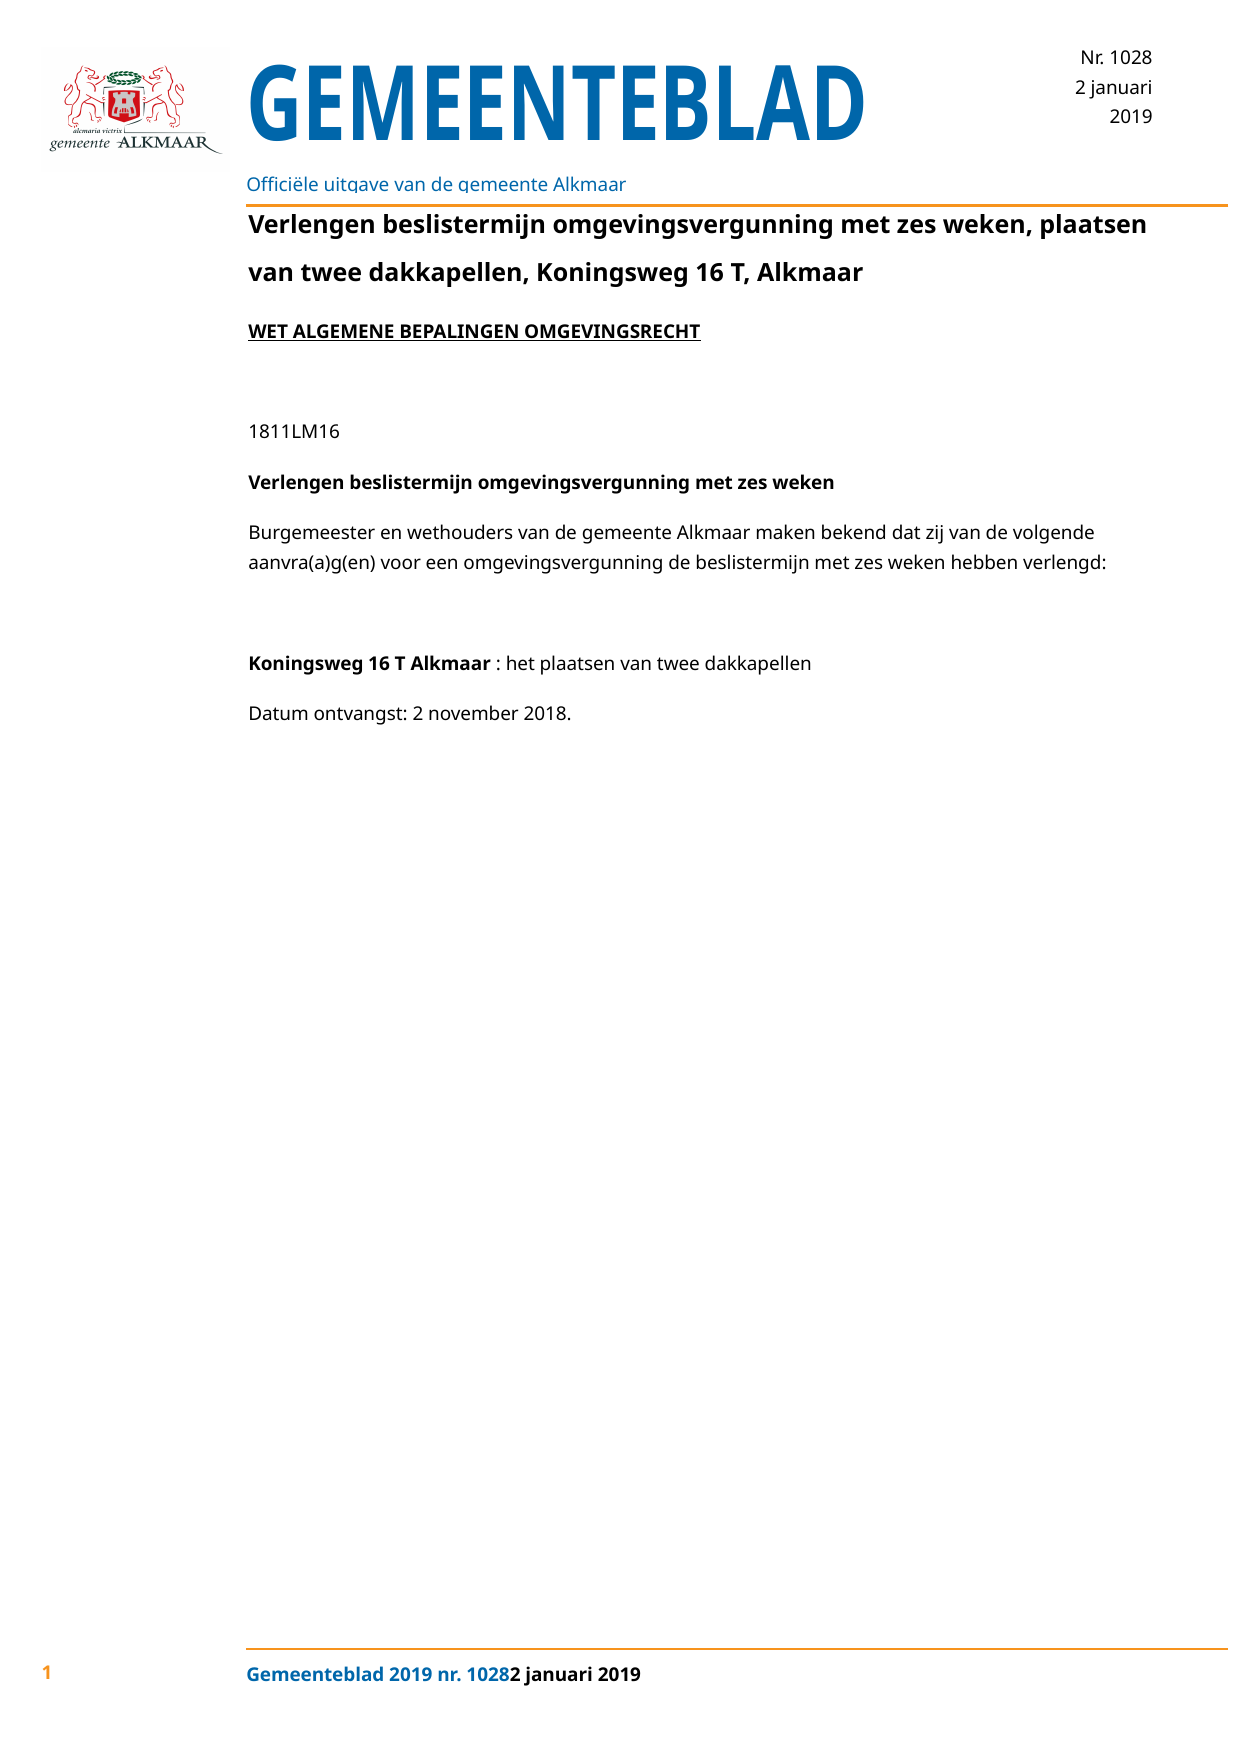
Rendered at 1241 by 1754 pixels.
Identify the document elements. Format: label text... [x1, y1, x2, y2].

text Burgemeester en wethouders van de gemeente Alkmaar maken bekend dat zij van de volgende aanvra(a)g(en) voor een omgevingsvergunning de beslistermijn met zes weken hebben verlengd: [248, 519, 1152, 575]
text WET ALGEMENE BEPALINGEN OMGEVINGSRECHT [248, 318, 1152, 344]
text 1811LM16 [248, 419, 1152, 444]
text Koningsweg 16 T Alkmaar : het plaatsen van twee dakkapellen [248, 650, 1152, 676]
picture [41, 47, 231, 172]
text Verlengen beslistermijn omgevingsvergunning met zes weken [248, 469, 1152, 495]
text Verlengen beslistermijn omgevingsvergunning met zes weken, plaatsen van twee dakkapellen, Koningsweg 16 T, Alkmaar [248, 207, 1152, 288]
text Datum ontvangst: 2 november 2018. [248, 700, 1152, 726]
